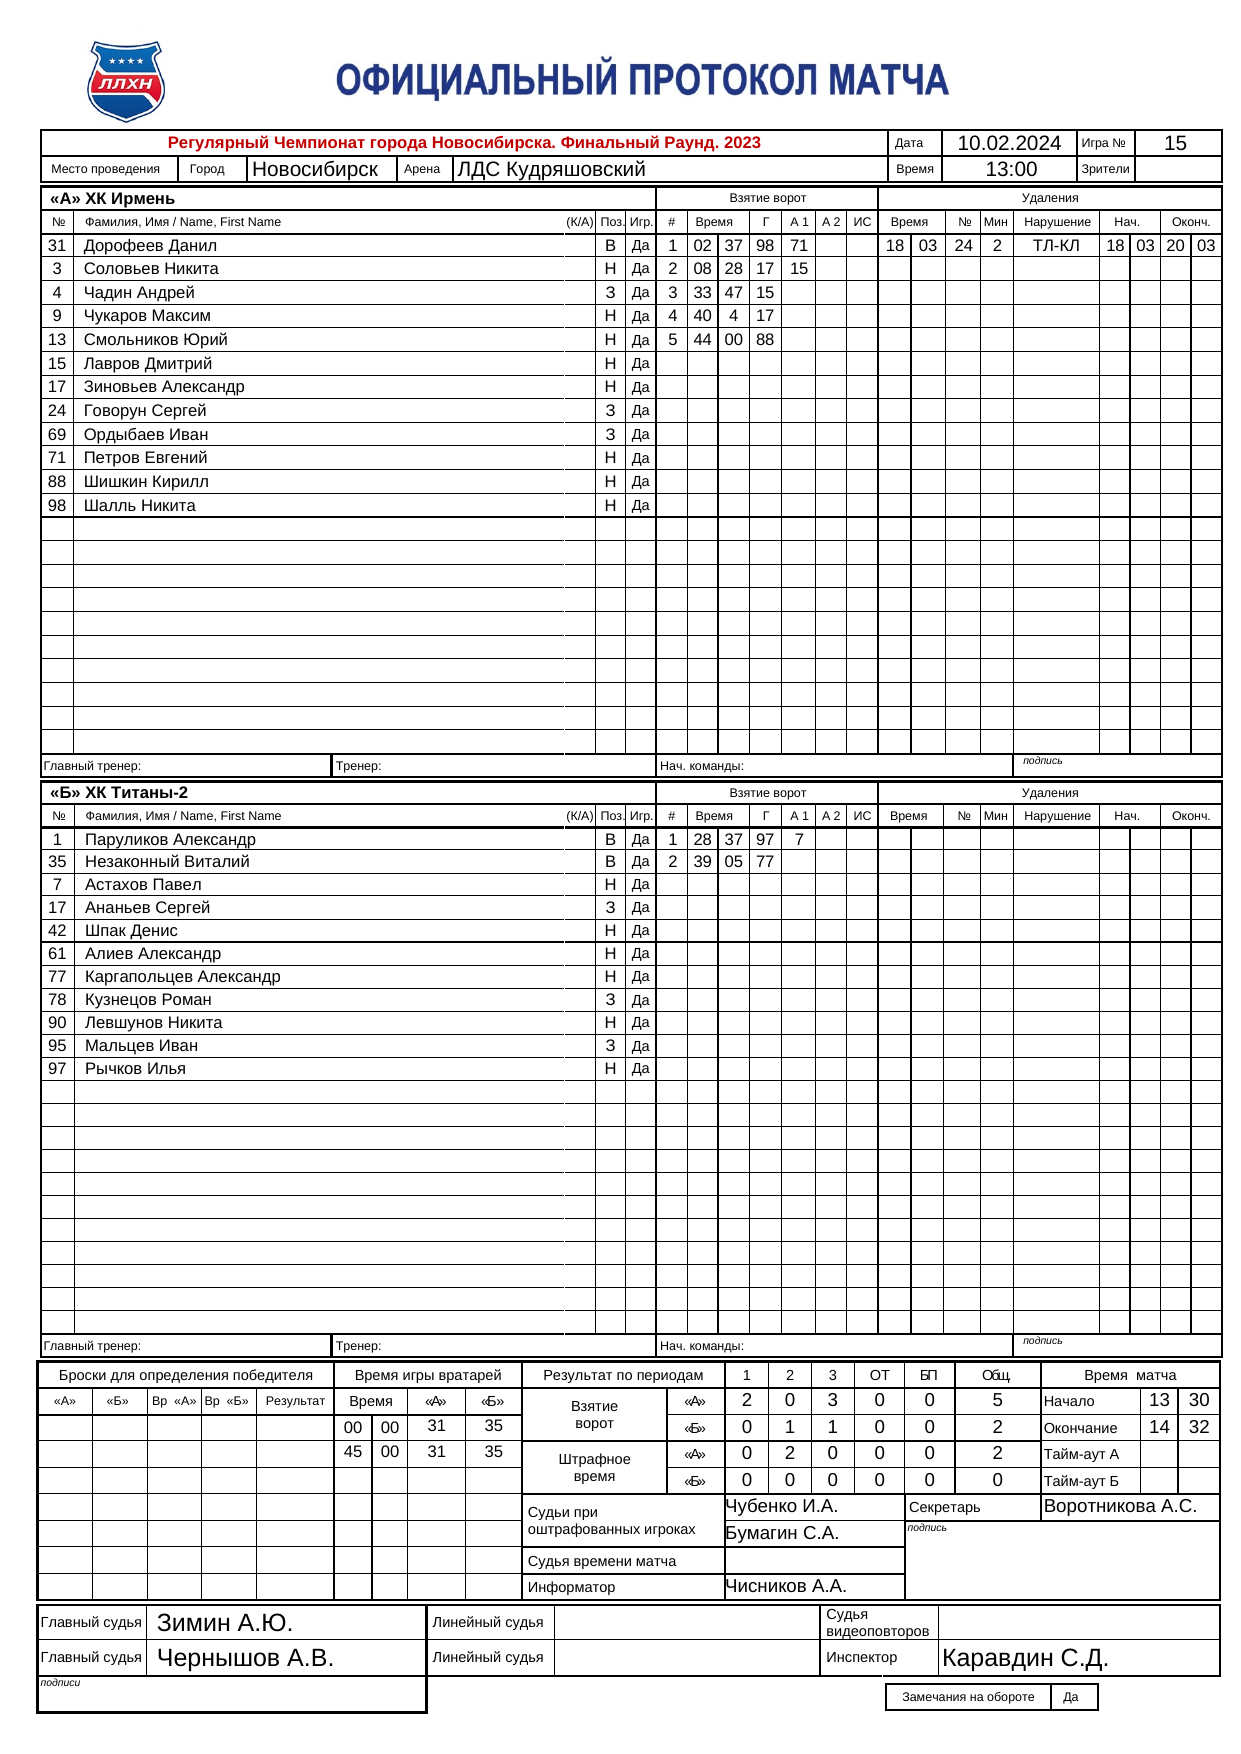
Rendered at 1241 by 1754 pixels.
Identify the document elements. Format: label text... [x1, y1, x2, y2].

table_cell [879, 281, 910, 303]
table_cell [1161, 683, 1190, 706]
table_cell [373, 1521, 407, 1546]
table_cell [688, 966, 717, 987]
table_cell [879, 829, 910, 849]
table_cell [816, 541, 846, 564]
table_cell ТЛ-КЛ [1014, 235, 1099, 256]
table_cell [373, 1494, 407, 1520]
table_cell [74, 588, 564, 611]
table_cell [1100, 943, 1129, 964]
table_cell [657, 730, 687, 753]
table_cell 39 [688, 850, 717, 872]
table_cell [202, 1416, 256, 1440]
table_cell [981, 1311, 1013, 1333]
table_cell [1099, 1682, 1220, 1711]
table_cell [879, 612, 910, 634]
table_cell Шишкин Кирилл [74, 470, 564, 493]
table_cell [42, 541, 73, 564]
table_cell # [657, 211, 687, 233]
table_cell [719, 612, 749, 634]
table_cell [847, 659, 877, 682]
table_cell [944, 896, 980, 918]
table_cell [565, 1173, 595, 1195]
table_cell [750, 1265, 781, 1287]
table_cell [944, 943, 980, 964]
table_cell [657, 541, 687, 564]
table_cell [816, 730, 846, 753]
table_cell [981, 352, 1013, 374]
table_cell [657, 1127, 687, 1149]
table_cell 71 [42, 446, 73, 469]
table_cell 18 [879, 235, 910, 256]
table_cell [1131, 565, 1160, 587]
table_cell 13:00 [943, 157, 1076, 181]
table_cell [816, 612, 846, 634]
table_cell [1100, 636, 1129, 658]
table_cell [719, 376, 749, 398]
table_cell [202, 1547, 256, 1573]
table_cell [816, 636, 846, 658]
table_cell [944, 1265, 980, 1287]
table_cell [782, 281, 815, 303]
table_cell [657, 1081, 687, 1103]
table_cell [565, 829, 595, 849]
table_cell [981, 565, 1013, 587]
table_cell [74, 707, 564, 729]
table_cell 00 [373, 1441, 407, 1467]
table_cell [657, 874, 687, 895]
table_cell [879, 1219, 910, 1241]
table_cell [719, 1265, 749, 1287]
table_cell [42, 707, 73, 729]
table_cell [202, 1468, 256, 1493]
table_cell [847, 989, 877, 1011]
table_cell [1014, 612, 1099, 634]
table_header Броски для определения победителя [39, 1363, 333, 1387]
table_cell [879, 446, 910, 469]
table_cell [565, 565, 595, 587]
table_cell [565, 707, 595, 729]
table_cell [565, 1058, 595, 1079]
table_header Регулярный Чемпионат города Новосибирска. Финальный Раунд. 2023 [42, 131, 887, 155]
table_cell [657, 352, 687, 374]
table_cell [1014, 518, 1099, 540]
table_cell [912, 1058, 943, 1079]
table_cell [657, 896, 687, 918]
table_cell [688, 1196, 717, 1218]
table_cell [912, 1219, 943, 1241]
table_cell [596, 1196, 625, 1218]
table_cell Начало [1042, 1389, 1140, 1413]
table_cell [981, 1288, 1013, 1310]
table_cell [879, 1058, 910, 1079]
table_cell [626, 707, 655, 729]
table_cell Место проведения [42, 157, 177, 181]
table_cell [816, 305, 846, 327]
table_cell [946, 352, 980, 374]
table_cell [565, 399, 595, 422]
table_cell [782, 1035, 815, 1057]
table_cell Линейный судья [428, 1606, 554, 1639]
table_cell [1161, 730, 1190, 753]
table_cell [1161, 920, 1190, 941]
table_cell [257, 1521, 333, 1546]
table_cell [1014, 1311, 1099, 1333]
table_cell [1131, 1265, 1160, 1287]
table_cell [626, 1150, 655, 1172]
table_cell [688, 730, 717, 753]
table_cell ИС [847, 805, 877, 826]
table_cell Каргапольцев Александр [75, 966, 564, 987]
table_cell [981, 423, 1013, 445]
table_cell [657, 1150, 687, 1172]
table_cell А 1 [782, 805, 815, 826]
table_cell [93, 1441, 147, 1467]
table_cell [912, 305, 945, 327]
table_cell [944, 1035, 980, 1057]
table_cell [879, 874, 910, 895]
table_cell [626, 636, 655, 658]
table_cell [626, 565, 655, 587]
table_cell [565, 730, 595, 753]
table_cell [1131, 1104, 1160, 1126]
table_cell ЛДС Кудряшовский [454, 157, 887, 181]
table_cell [1192, 1104, 1221, 1126]
table_cell [981, 470, 1013, 493]
table_cell 0 [905, 1442, 954, 1467]
table_cell [1100, 376, 1129, 398]
table_cell [1100, 1012, 1129, 1033]
table_cell [847, 920, 877, 941]
table_cell [657, 1035, 687, 1057]
table_cell [1192, 565, 1221, 587]
table_cell [596, 636, 625, 658]
table_cell [981, 989, 1013, 1011]
table_cell [944, 920, 980, 941]
table_cell [1014, 1288, 1099, 1310]
table_cell [944, 1150, 980, 1172]
table_cell [1161, 281, 1190, 303]
table_cell [1192, 470, 1221, 493]
table_cell [946, 305, 980, 327]
table_cell [750, 446, 781, 469]
table_cell [879, 470, 910, 493]
table_cell [1100, 1219, 1129, 1241]
table_cell [847, 829, 877, 849]
table_cell Новосибирск [248, 157, 396, 181]
table_cell 77 [750, 850, 781, 872]
table_cell 0 [905, 1415, 954, 1440]
table_cell [42, 1173, 74, 1195]
table_cell [912, 565, 945, 587]
table_cell [565, 683, 595, 706]
table_cell [1192, 943, 1221, 964]
table_cell [946, 518, 980, 540]
table_cell [466, 1468, 521, 1493]
table_cell [39, 1468, 92, 1493]
table_cell [944, 1012, 980, 1033]
table_cell [596, 1311, 625, 1333]
table_cell [981, 446, 1013, 469]
table_cell [39, 1441, 92, 1467]
table_cell [816, 1219, 846, 1241]
table_cell [750, 565, 781, 587]
table_cell Н [596, 494, 625, 516]
table_cell [1014, 730, 1099, 753]
table_cell [657, 683, 687, 706]
table_cell [373, 1574, 407, 1599]
table_cell [912, 470, 945, 493]
table_cell [750, 989, 781, 1011]
table_cell Нарушение [1014, 805, 1099, 826]
table_cell [42, 1219, 74, 1241]
table_cell «А» [668, 1442, 724, 1467]
table_cell [912, 683, 945, 706]
table_cell [912, 1173, 943, 1195]
table_cell [1161, 612, 1190, 634]
table_cell № [42, 211, 73, 233]
table_cell [879, 494, 910, 516]
table_cell [657, 588, 687, 611]
table_cell Дорофеев Данил [74, 235, 564, 256]
table_cell [816, 588, 846, 611]
table_cell [1014, 1127, 1099, 1149]
table_cell [719, 707, 749, 729]
table_cell [74, 730, 564, 753]
table_cell [1131, 920, 1160, 941]
table_cell [816, 352, 846, 374]
table_header БП [905, 1363, 954, 1387]
table_cell [879, 328, 910, 351]
table_cell [782, 1242, 815, 1264]
table_cell [1131, 989, 1160, 1011]
table_cell [879, 1012, 910, 1033]
table_cell 30 [1179, 1389, 1219, 1413]
table_cell [1131, 612, 1160, 634]
table_cell [847, 1035, 877, 1057]
table_cell [42, 636, 73, 658]
table_cell [912, 1242, 943, 1264]
table_cell 31 [408, 1416, 465, 1440]
table_cell [93, 1494, 147, 1520]
table_cell 0 [769, 1468, 811, 1493]
table_cell [719, 423, 749, 445]
table_cell [782, 1081, 815, 1103]
table_cell [1161, 874, 1190, 895]
table_cell 1 [812, 1415, 854, 1440]
table_cell Говорун Сергей [74, 399, 564, 422]
table_cell 28 [688, 829, 717, 849]
table_cell Н [596, 328, 625, 351]
table_cell [946, 399, 980, 422]
table_cell [782, 920, 815, 941]
table_cell [750, 399, 781, 422]
table_cell [816, 1173, 846, 1195]
table_cell [782, 588, 815, 611]
table_cell [93, 1521, 147, 1546]
table_cell [1131, 1219, 1160, 1241]
table_cell [596, 1104, 625, 1126]
table_cell [657, 636, 687, 658]
table_cell 17 [750, 305, 781, 327]
table_cell [39, 1547, 92, 1573]
table_cell [1192, 1127, 1221, 1149]
table_cell Г [750, 805, 781, 826]
table_cell [565, 989, 595, 1011]
table_cell [816, 470, 846, 493]
table_cell [1141, 1441, 1177, 1467]
table_cell [148, 1521, 201, 1546]
table_cell [981, 257, 1013, 280]
table_cell [565, 470, 595, 493]
table_cell 35 [42, 850, 74, 872]
table_cell [1100, 257, 1129, 280]
table_cell [688, 1219, 717, 1241]
table_cell 18 [1100, 235, 1129, 256]
table_cell [1131, 1058, 1160, 1079]
table_cell [565, 257, 595, 280]
table_cell Алиев Александр [75, 943, 564, 964]
table_cell [75, 1196, 564, 1218]
table_cell 0 [726, 1415, 768, 1440]
table_cell [657, 423, 687, 445]
table_cell [750, 966, 781, 987]
table_header Удаления [879, 783, 1221, 803]
table_cell [816, 1035, 846, 1057]
table_cell [1192, 896, 1221, 918]
table_cell [726, 1548, 904, 1573]
table_cell [750, 636, 781, 658]
table_header 2 [769, 1363, 811, 1387]
table_cell [1131, 1081, 1160, 1103]
table_cell [912, 1150, 943, 1172]
table_cell [257, 1416, 333, 1440]
table_cell [782, 1012, 815, 1033]
table_cell [148, 1416, 201, 1440]
table_cell [1100, 565, 1129, 587]
table_cell [257, 1441, 333, 1467]
table_cell Н [596, 446, 625, 469]
table_cell [1014, 920, 1099, 941]
table_cell [879, 707, 910, 729]
table_cell [148, 1441, 201, 1467]
table_cell [847, 235, 877, 256]
table_cell [1100, 612, 1129, 634]
table_cell [719, 659, 749, 682]
table_cell [782, 305, 815, 327]
table_cell [782, 1265, 815, 1287]
table_cell [847, 1219, 877, 1241]
table_cell [879, 565, 910, 587]
table_cell [1014, 896, 1099, 918]
table_cell [688, 1242, 717, 1264]
table_cell Мальцев Иван [75, 1035, 564, 1057]
table_cell [42, 730, 73, 753]
table_cell [42, 659, 73, 682]
table_cell Г [750, 211, 781, 233]
table_cell [1161, 305, 1190, 327]
table_cell 35 [466, 1416, 521, 1440]
table_cell [75, 1311, 564, 1333]
table_cell [39, 1574, 92, 1599]
table_cell [981, 376, 1013, 398]
table_cell [981, 1104, 1013, 1126]
table_cell [981, 1012, 1013, 1033]
table_cell Тайм-аут А [1042, 1441, 1140, 1467]
table_cell [1131, 943, 1160, 964]
table_cell [148, 1494, 201, 1520]
table_cell [816, 896, 846, 918]
table_cell [1100, 920, 1129, 941]
table_cell [565, 636, 595, 658]
table_cell [750, 423, 781, 445]
table_cell [1014, 966, 1099, 987]
table_cell «А» [408, 1389, 465, 1413]
table_cell [1192, 494, 1221, 516]
table_cell [879, 1035, 910, 1057]
table_cell [750, 920, 781, 941]
table_cell [981, 399, 1013, 422]
table_cell [750, 683, 781, 706]
table_header Дата [889, 131, 941, 155]
table_cell [75, 1081, 564, 1103]
table_cell [688, 1127, 717, 1149]
table_cell [816, 399, 846, 422]
table_cell [657, 1104, 687, 1126]
table_cell [1100, 1288, 1129, 1310]
table_cell [1131, 874, 1160, 895]
table_cell Зрители [1078, 157, 1134, 181]
table_cell [1161, 1288, 1190, 1310]
table_cell [657, 565, 687, 587]
table_cell 31 [42, 235, 73, 256]
table_cell [816, 235, 846, 256]
table_cell [688, 1058, 717, 1079]
table_cell [879, 920, 910, 941]
table_cell [565, 1265, 595, 1287]
table_cell [847, 257, 877, 280]
table_cell [93, 1468, 147, 1493]
table_cell [1100, 281, 1129, 303]
table_cell [1161, 328, 1190, 351]
table_cell [657, 966, 687, 987]
table_cell Да [626, 352, 655, 374]
table_cell [750, 1288, 781, 1310]
table_cell [912, 943, 943, 964]
table_cell 0 [855, 1389, 904, 1413]
table_cell [946, 257, 980, 280]
table_cell [981, 1081, 1013, 1103]
table_cell [688, 1265, 717, 1287]
table_cell [750, 352, 781, 374]
table_cell [912, 352, 945, 374]
table_header 3 [812, 1363, 854, 1387]
table_cell [596, 707, 625, 729]
table_cell [719, 636, 749, 658]
table_cell [626, 541, 655, 564]
table_cell [596, 1242, 625, 1264]
table_cell [1100, 874, 1129, 895]
table_cell [1161, 1196, 1190, 1218]
table_cell [1131, 966, 1160, 987]
table_cell [688, 494, 717, 516]
table_cell [1014, 659, 1099, 682]
table_cell [1161, 1150, 1190, 1172]
table_cell [1161, 989, 1190, 1011]
table_cell Да [626, 235, 655, 256]
table_cell [946, 423, 980, 445]
table_cell [42, 565, 73, 587]
table_cell 1 [769, 1415, 811, 1440]
table_cell Судья времени матча [523, 1548, 724, 1573]
table_cell Оконч. [1161, 805, 1221, 826]
table_header Взятие ворот [657, 783, 877, 803]
table_cell 00 [719, 328, 749, 351]
table_cell 1 [42, 829, 74, 849]
table_cell [1131, 730, 1160, 753]
table_cell [39, 1416, 92, 1440]
table_cell [847, 352, 877, 374]
table_cell [719, 1058, 749, 1079]
table_cell [657, 1012, 687, 1033]
table_cell [879, 376, 910, 398]
table_cell 78 [42, 989, 74, 1011]
table_cell [946, 659, 980, 682]
table_cell [1131, 446, 1160, 469]
table_cell [555, 1606, 819, 1639]
table_cell [1014, 494, 1099, 516]
table_cell 03 [912, 235, 945, 256]
table_cell Н [596, 376, 625, 398]
table_cell [782, 1219, 815, 1241]
table_cell [596, 518, 625, 540]
table_cell [75, 1150, 564, 1172]
table_cell Арена [398, 157, 452, 181]
table_cell Н [596, 943, 625, 964]
table_cell [912, 518, 945, 540]
table_cell [944, 1081, 980, 1103]
table_cell Главный судья [39, 1606, 146, 1639]
table_cell [816, 1196, 846, 1218]
table_cell [847, 1150, 877, 1172]
table_cell Мин [981, 805, 1013, 826]
table_cell [1100, 1058, 1129, 1079]
table_cell [816, 565, 846, 587]
table_cell 17 [750, 257, 781, 280]
table_cell [750, 1173, 781, 1195]
table_cell 2 [726, 1389, 768, 1413]
table_cell [1161, 1311, 1190, 1333]
table_cell [912, 850, 943, 872]
table_cell [981, 1058, 1013, 1079]
table_cell [408, 1468, 465, 1493]
table_cell Зимин А.Ю. [147, 1606, 425, 1639]
table_cell [816, 659, 846, 682]
table_cell Инспектор [821, 1640, 938, 1675]
table_cell Паруликов Александр [75, 829, 564, 849]
table_cell Да [626, 966, 655, 987]
table_cell [719, 966, 749, 987]
table_cell 0 [905, 1468, 954, 1493]
table_cell А 2 [816, 805, 846, 826]
table_cell [688, 707, 717, 729]
table_cell [42, 1196, 74, 1218]
table_cell Да [626, 446, 655, 469]
table_cell [847, 588, 877, 611]
table_cell Главный тренер: [42, 1335, 330, 1356]
table_cell [1161, 494, 1190, 516]
table_cell [847, 470, 877, 493]
table_cell [466, 1494, 521, 1520]
table_cell [1192, 1012, 1221, 1033]
table_cell [1161, 1012, 1190, 1033]
table_cell [1192, 683, 1221, 706]
table_cell [74, 636, 564, 658]
table_cell [981, 1127, 1013, 1149]
table_cell [1100, 328, 1129, 351]
table_cell [1161, 1058, 1190, 1079]
table_cell [626, 1173, 655, 1195]
table_cell 15 [42, 352, 73, 374]
table_cell [75, 1127, 564, 1149]
table_cell [946, 376, 980, 398]
table_cell [816, 850, 846, 872]
table_cell [1161, 518, 1190, 540]
table_cell [565, 305, 595, 327]
table_cell З [596, 896, 625, 918]
table_header Игра № [1078, 131, 1134, 155]
table_cell [1161, 966, 1190, 987]
table_cell [1161, 257, 1190, 280]
table_cell [565, 423, 595, 445]
table_cell [657, 1311, 687, 1333]
table_cell [816, 989, 846, 1011]
table_header Общ. [956, 1363, 1040, 1387]
table_cell [596, 1173, 625, 1195]
table_cell [1192, 281, 1221, 303]
table_cell [1131, 281, 1160, 303]
table_cell [596, 1081, 625, 1103]
table_cell «Б » [466, 1389, 521, 1413]
table_cell Соловьев Никита [74, 257, 564, 280]
table_cell Нач. команды: [657, 755, 1012, 776]
table_cell [946, 470, 980, 493]
table_cell [1161, 1081, 1190, 1103]
table_cell [74, 565, 564, 587]
table_cell [719, 470, 749, 493]
table_cell [1131, 399, 1160, 422]
table_cell [946, 446, 980, 469]
table_cell [1192, 1081, 1221, 1103]
table_cell [1131, 305, 1160, 327]
table_cell Рычков Илья [75, 1058, 564, 1079]
table_cell [1192, 1311, 1221, 1333]
table_cell [981, 1219, 1013, 1241]
table_cell [782, 352, 815, 374]
table_cell [847, 1265, 877, 1287]
table_cell Информатор [523, 1575, 724, 1599]
table_cell [1131, 257, 1160, 280]
table_cell [719, 1150, 749, 1172]
table_header 15 [1136, 131, 1221, 155]
table_cell Да [626, 470, 655, 493]
table_cell [657, 659, 687, 682]
table_cell 28 [719, 257, 749, 280]
table_cell [1100, 352, 1129, 374]
table_cell [782, 966, 815, 987]
table_cell [1131, 423, 1160, 445]
table_cell Каравдин С.Д. [939, 1640, 1219, 1675]
table_cell [1131, 470, 1160, 493]
table_cell [946, 730, 980, 753]
table_cell [944, 1058, 980, 1079]
table_cell [565, 612, 595, 634]
table_cell [657, 518, 687, 540]
table_cell Да [626, 1058, 655, 1079]
table_cell [847, 1127, 877, 1149]
table_cell [565, 874, 595, 895]
table_cell [782, 518, 815, 540]
table_cell [1161, 659, 1190, 682]
table_cell [1014, 446, 1099, 469]
table_cell [688, 1035, 717, 1057]
table_cell [1161, 1127, 1190, 1149]
table_cell [816, 1012, 846, 1033]
table_cell 2 [981, 235, 1013, 256]
table_cell А 1 [782, 211, 815, 233]
table_cell Да [626, 305, 655, 327]
table_cell [688, 565, 717, 587]
table_cell Вр «Б» [202, 1389, 256, 1413]
table_cell 31 [408, 1441, 465, 1467]
table_cell Окончание [1042, 1415, 1140, 1440]
table_cell [75, 1173, 564, 1195]
table_cell [688, 943, 717, 964]
table_cell [719, 1196, 749, 1218]
table_cell [565, 943, 595, 964]
table_cell [75, 1265, 564, 1287]
table_header 1 [726, 1363, 768, 1387]
table_cell Нарушение [1014, 211, 1099, 233]
table_cell [912, 1288, 943, 1310]
table_cell Город [179, 157, 246, 181]
table_cell [1100, 683, 1129, 706]
table_cell [879, 683, 910, 706]
table_cell [719, 1288, 749, 1310]
table_cell [750, 1012, 781, 1033]
table_cell [719, 494, 749, 516]
table_cell [782, 1196, 815, 1218]
table_cell [565, 850, 595, 872]
table_cell [879, 1173, 910, 1195]
table_cell Фамилия, Имя / Name, First Name [75, 805, 565, 826]
table_cell [688, 636, 717, 658]
table_cell [816, 1288, 846, 1310]
table_cell [1014, 423, 1099, 445]
table_header Время игры вратарей [335, 1363, 521, 1387]
table_cell [847, 305, 877, 327]
table_cell [688, 989, 717, 1011]
table_cell 24 [42, 399, 73, 422]
table_cell [782, 1058, 815, 1079]
table_cell [408, 1574, 465, 1599]
table_cell Тайм-аут Б [1042, 1468, 1140, 1493]
table_cell [42, 588, 73, 611]
table_cell Н [596, 874, 625, 895]
table_cell [1161, 1242, 1190, 1264]
table_cell [912, 612, 945, 634]
table_cell [879, 659, 910, 682]
table_cell [879, 943, 910, 964]
table_cell [1100, 896, 1129, 918]
table_cell [1014, 1219, 1099, 1241]
table_cell [626, 1265, 655, 1287]
table_cell Да [626, 376, 655, 398]
table_cell [782, 423, 815, 445]
table_cell Нач. команды: [657, 1335, 1012, 1356]
table_cell [688, 1173, 717, 1195]
table_cell [1161, 707, 1190, 729]
table_cell [626, 1242, 655, 1264]
table_cell 02 [688, 235, 717, 256]
table_cell [1192, 1035, 1221, 1057]
table_cell 00 [373, 1416, 407, 1440]
table_cell [816, 518, 846, 540]
table_cell 1 [657, 829, 687, 849]
picture [5, 28, 1179, 129]
table_cell [782, 1150, 815, 1172]
table_cell [335, 1521, 371, 1546]
table_cell [816, 683, 846, 706]
table_cell [1100, 541, 1129, 564]
table_cell [335, 1574, 371, 1599]
table_cell [596, 659, 625, 682]
table_cell [782, 470, 815, 493]
table_cell [981, 829, 1013, 849]
table_cell [912, 541, 945, 564]
table_cell [1100, 1196, 1129, 1218]
table_cell [719, 1104, 749, 1126]
table_cell Бумагин С.А. [726, 1521, 904, 1546]
table_cell [408, 1547, 465, 1573]
table_cell 03 [1192, 235, 1221, 256]
table_cell [565, 966, 595, 987]
table_cell Тренер: [333, 755, 655, 776]
table_cell [75, 1219, 564, 1241]
table_cell [719, 1219, 749, 1241]
table_cell Поз. [596, 211, 625, 233]
table_cell Поз. [596, 805, 625, 826]
table_header Время матча [1042, 1363, 1219, 1387]
table_cell Да [626, 896, 655, 918]
table_cell [1100, 399, 1129, 422]
table_cell 20 [1161, 235, 1190, 256]
table_cell [1100, 518, 1129, 540]
table_cell [782, 874, 815, 895]
table_cell [719, 1311, 749, 1333]
table_cell [782, 1127, 815, 1149]
table_cell [626, 1219, 655, 1241]
table_cell [816, 1127, 846, 1149]
table_cell [981, 1150, 1013, 1172]
table_header Результат по периодам [523, 1363, 724, 1387]
table_cell [912, 399, 945, 422]
table_cell 4 [42, 281, 73, 303]
table_cell [944, 1196, 980, 1218]
table_header Замечания на обороте [887, 1685, 1050, 1709]
table_cell [657, 1219, 687, 1241]
table_cell 44 [688, 328, 717, 351]
table_cell [1131, 376, 1160, 398]
table_cell [1161, 896, 1190, 918]
table_cell [782, 683, 815, 706]
table_cell [688, 683, 717, 706]
table_cell 97 [42, 1058, 74, 1079]
table_cell [1014, 281, 1099, 303]
table_cell [596, 730, 625, 753]
table_cell [944, 1173, 980, 1195]
table_cell Секретарь [906, 1495, 1040, 1520]
table_cell [782, 943, 815, 964]
table_cell [719, 1173, 749, 1195]
table_cell З [596, 1035, 625, 1057]
table_cell Н [596, 470, 625, 493]
table_cell [719, 730, 749, 753]
table_cell № [42, 805, 74, 826]
table_cell [981, 541, 1013, 564]
table_cell [750, 1058, 781, 1079]
table_cell З [596, 399, 625, 422]
table_cell [1192, 352, 1221, 374]
table_cell [944, 829, 980, 849]
table_cell 3 [657, 281, 687, 303]
table_cell [565, 1242, 595, 1264]
table_cell [912, 989, 943, 1011]
table_cell [1014, 850, 1099, 872]
table_cell [565, 541, 595, 564]
table_cell 98 [42, 494, 73, 516]
table_cell [912, 1196, 943, 1218]
table_cell Да [626, 257, 655, 280]
table_cell [944, 1288, 980, 1310]
table_cell [1192, 1058, 1221, 1079]
table_cell [1161, 565, 1190, 587]
table_cell [782, 1311, 815, 1333]
table_cell Да [626, 829, 655, 849]
table_cell подписи [39, 1677, 425, 1711]
table_cell [879, 850, 910, 872]
table_cell [565, 235, 595, 256]
table_cell [750, 541, 781, 564]
table_cell [847, 376, 877, 398]
table_cell [847, 328, 877, 351]
table_cell Да [626, 920, 655, 941]
table_cell Вр «А» [148, 1389, 201, 1413]
table_cell [257, 1574, 333, 1599]
table_cell [1100, 470, 1129, 493]
table_cell [847, 943, 877, 964]
table_cell [688, 518, 717, 540]
table_cell [981, 305, 1013, 327]
table_cell [1014, 352, 1099, 374]
table_cell [1131, 1173, 1160, 1195]
table_cell [1192, 1196, 1221, 1218]
table_cell [565, 1035, 595, 1057]
table_cell 97 [750, 829, 781, 849]
table_cell [912, 920, 943, 941]
table_cell Тренер: [333, 1335, 655, 1356]
table_cell [1192, 399, 1221, 422]
table_cell [565, 446, 595, 469]
table_cell Да [626, 281, 655, 303]
table_cell [816, 376, 846, 398]
table_cell [1014, 376, 1099, 398]
table_cell [688, 1311, 717, 1333]
table_cell [626, 1196, 655, 1218]
table_cell 15 [782, 257, 815, 280]
table_cell [565, 920, 595, 941]
table_cell [1100, 1081, 1129, 1103]
table_cell [981, 943, 1013, 964]
table_cell [750, 518, 781, 540]
table_cell Да [626, 874, 655, 895]
table_cell [750, 470, 781, 493]
table_cell [1100, 989, 1129, 1011]
table_cell [1014, 1150, 1099, 1172]
table_cell Мин [981, 211, 1013, 233]
table_cell [74, 659, 564, 682]
table_cell [750, 1104, 781, 1126]
table_cell [657, 1173, 687, 1195]
table_cell [847, 1311, 877, 1333]
table_cell [1014, 1265, 1099, 1287]
table_cell [42, 1242, 74, 1264]
table_cell [1161, 399, 1190, 422]
table_cell 24 [946, 235, 980, 256]
table_cell [912, 328, 945, 351]
table_cell [657, 989, 687, 1011]
table_cell [565, 518, 595, 540]
table_cell Главный судья [39, 1640, 146, 1675]
table_cell [688, 659, 717, 682]
table_cell Время [879, 805, 943, 826]
table_cell [912, 446, 945, 469]
table_cell Чисников А.А. [726, 1575, 904, 1599]
table_cell [816, 257, 846, 280]
table_cell Шалль Никита [74, 494, 564, 516]
table_cell [1192, 518, 1221, 540]
table_cell [981, 707, 1013, 729]
table_cell [42, 518, 73, 540]
table_header Да [1052, 1685, 1097, 1709]
table_cell [1131, 1288, 1160, 1310]
table_cell [750, 1242, 781, 1264]
table_cell [816, 874, 846, 895]
table_cell Н [596, 305, 625, 327]
table_cell [912, 874, 943, 895]
table_cell [912, 1012, 943, 1033]
table_cell [202, 1494, 256, 1520]
table_cell 71 [782, 235, 815, 256]
table_cell [1131, 683, 1160, 706]
table_cell Игр. [626, 805, 655, 826]
table_cell [847, 1012, 877, 1033]
table_cell [42, 612, 73, 634]
table_cell [816, 707, 846, 729]
table_cell Воротникова А.С. [1042, 1495, 1219, 1520]
table_cell [1014, 328, 1099, 351]
table_cell 61 [42, 943, 74, 964]
table_cell [657, 446, 687, 469]
table_cell 37 [719, 235, 749, 256]
table_cell # [657, 805, 687, 826]
table_cell [1131, 829, 1160, 849]
table_cell [946, 683, 980, 706]
table_cell [1192, 588, 1221, 611]
table_cell [1014, 1196, 1099, 1218]
table_cell [596, 588, 625, 611]
table_cell [1192, 1265, 1221, 1287]
table_cell [42, 1104, 74, 1126]
table_cell [75, 1242, 564, 1264]
table_cell [1100, 730, 1129, 753]
table_cell [596, 1150, 625, 1172]
table_cell [816, 494, 846, 516]
table_cell [1014, 1012, 1099, 1033]
table_cell [912, 896, 943, 918]
table_cell [1161, 423, 1190, 445]
table_cell [74, 683, 564, 706]
table_cell [1192, 257, 1221, 280]
table_cell [565, 659, 595, 682]
table_cell [847, 518, 877, 540]
table_cell [719, 989, 749, 1011]
table_cell [981, 612, 1013, 634]
table_cell Судьи при оштрафованных игроках [523, 1495, 724, 1546]
table_cell [626, 518, 655, 540]
table_cell Да [626, 989, 655, 1011]
table_cell Да [626, 494, 655, 516]
table_cell [879, 518, 910, 540]
table_cell (К/А) [565, 805, 595, 826]
table_cell [75, 1104, 564, 1126]
table_cell [981, 896, 1013, 918]
table_cell [1179, 1441, 1219, 1467]
table_cell [981, 636, 1013, 658]
table_cell [912, 966, 943, 987]
table_cell [1100, 1127, 1129, 1149]
table_cell [879, 1265, 910, 1287]
table_cell [466, 1574, 521, 1599]
table_cell [816, 281, 846, 303]
table_cell 05 [719, 850, 749, 872]
table_cell [782, 399, 815, 422]
table_cell [1192, 659, 1221, 682]
table_cell З [596, 989, 625, 1011]
table_cell [1131, 1311, 1160, 1333]
table_cell 47 [719, 281, 749, 303]
table_cell [466, 1521, 521, 1546]
table_cell [148, 1468, 201, 1493]
table_cell Чубенко И.А. [726, 1495, 904, 1520]
table_cell [750, 1311, 781, 1333]
table_cell [944, 874, 980, 895]
table_cell [719, 896, 749, 918]
table_cell [879, 1242, 910, 1264]
table_cell [879, 257, 910, 280]
table_cell [719, 399, 749, 422]
table_cell [719, 1242, 749, 1264]
table_cell [912, 730, 945, 753]
table_cell 0 [855, 1415, 904, 1440]
table_cell [1014, 1173, 1099, 1195]
table_cell [816, 1150, 846, 1172]
table_cell 45 [335, 1441, 371, 1467]
table_cell [565, 1127, 595, 1149]
table_cell 2 [657, 257, 687, 280]
table_cell [1014, 989, 1099, 1011]
table_cell [42, 1288, 74, 1310]
table_cell [750, 376, 781, 398]
table_cell [1131, 541, 1160, 564]
table_cell [912, 1104, 943, 1126]
table_cell Да [626, 399, 655, 422]
table_cell [626, 1288, 655, 1310]
table_cell [1100, 659, 1129, 682]
table_cell 98 [750, 235, 781, 256]
table_cell [847, 707, 877, 729]
table_cell Ордыбаев Иван [74, 423, 564, 445]
table_cell [335, 1494, 371, 1520]
table_cell [626, 1081, 655, 1103]
table_cell [565, 281, 595, 303]
table_cell [202, 1521, 256, 1546]
table_cell [1192, 305, 1221, 327]
table_cell Зиновьев Александр [74, 376, 564, 398]
table_cell [93, 1416, 147, 1440]
table_cell [1192, 1219, 1221, 1241]
table_cell [1161, 850, 1190, 872]
table_cell [816, 423, 846, 445]
table_cell [782, 850, 815, 872]
table_cell [719, 874, 749, 895]
table_cell [596, 1127, 625, 1149]
table_cell «Б» [668, 1415, 724, 1440]
table_cell [688, 1104, 717, 1126]
table_cell [1192, 328, 1221, 351]
table_cell [782, 328, 815, 351]
table_cell [1161, 470, 1190, 493]
table_cell [688, 541, 717, 564]
table_cell [1014, 541, 1099, 564]
table_cell [782, 896, 815, 918]
table_cell [944, 850, 980, 872]
table_cell 0 [956, 1468, 1040, 1493]
table_cell 69 [42, 423, 73, 445]
table_cell [981, 1196, 1013, 1218]
table_cell Н [596, 352, 625, 374]
table_cell [657, 943, 687, 964]
table_cell [879, 1196, 910, 1218]
table_cell [565, 1219, 595, 1241]
table_cell Кузнецов Роман [75, 989, 564, 1011]
table_cell [688, 352, 717, 374]
table_cell 14 [1141, 1415, 1177, 1440]
table_cell (К/А) [565, 211, 595, 233]
table_cell [816, 920, 846, 941]
table_cell [657, 399, 687, 422]
table_cell [981, 920, 1013, 941]
table_cell [750, 1219, 781, 1241]
table_cell [74, 518, 564, 540]
table_cell [1131, 896, 1160, 918]
table_cell [816, 1058, 846, 1079]
table_cell [847, 1173, 877, 1195]
table_cell [688, 896, 717, 918]
table_cell [912, 707, 945, 729]
table_cell [1161, 376, 1190, 398]
table_cell [847, 1081, 877, 1103]
table_cell [626, 1311, 655, 1333]
table_cell [688, 399, 717, 422]
table_cell В [596, 829, 625, 849]
table_cell Астахов Павел [75, 874, 564, 895]
table_cell [1100, 1104, 1129, 1126]
table_cell [719, 1127, 749, 1149]
table_cell Нач. [1100, 805, 1160, 826]
table_cell [565, 896, 595, 918]
table_cell [1014, 305, 1099, 327]
table_cell [1014, 588, 1099, 611]
table_header «А» ХК Ирмень [42, 188, 655, 209]
table_cell [847, 1058, 877, 1079]
table_cell [74, 612, 564, 634]
table_cell [912, 423, 945, 445]
table_cell Штрафное время [523, 1442, 666, 1493]
table_cell 37 [719, 829, 749, 849]
table_cell [596, 1288, 625, 1310]
table_cell [1161, 943, 1190, 964]
table_cell [847, 541, 877, 564]
table_cell [657, 1196, 687, 1218]
table_cell [816, 966, 846, 987]
table_cell [1161, 1265, 1190, 1287]
table_cell [1192, 850, 1221, 872]
table_cell Чадин Андрей [74, 281, 564, 303]
table_cell Лавров Дмитрий [74, 352, 564, 374]
table_cell [596, 1219, 625, 1241]
table_cell «Б» [93, 1389, 147, 1413]
table_cell [565, 1288, 595, 1310]
table_cell [946, 541, 980, 564]
table_cell [39, 1521, 92, 1546]
table_cell [688, 1288, 717, 1310]
table_cell [816, 1311, 846, 1333]
table_cell Н [596, 920, 625, 941]
table_cell Н [596, 966, 625, 987]
table_cell 4 [719, 305, 749, 327]
table_cell [1131, 1012, 1160, 1033]
table_cell [847, 1288, 877, 1310]
table_cell [879, 1150, 910, 1172]
table_cell [1014, 1058, 1099, 1079]
table_cell Незаконный Виталий [75, 850, 564, 872]
table_cell [688, 376, 717, 398]
table_cell [944, 1311, 980, 1333]
table_cell [879, 399, 910, 422]
table_cell [946, 636, 980, 658]
table_cell [1131, 328, 1160, 351]
table_cell 9 [42, 305, 73, 327]
table_cell [981, 659, 1013, 682]
table_cell [1192, 730, 1221, 753]
table_cell [1192, 829, 1221, 849]
table_cell [816, 943, 846, 964]
table_cell [626, 1104, 655, 1126]
table_cell [750, 1035, 781, 1057]
table_cell [1179, 1468, 1219, 1493]
table_cell [847, 446, 877, 469]
table_cell [750, 896, 781, 918]
table_cell [782, 1288, 815, 1310]
table_cell [1014, 1242, 1099, 1264]
table_cell [75, 1288, 564, 1310]
table_cell [847, 850, 877, 872]
table_cell [879, 1311, 910, 1333]
table_cell [750, 1127, 781, 1149]
table_cell Нач. [1100, 211, 1160, 233]
table_cell [626, 1127, 655, 1149]
table_cell 5 [956, 1389, 1040, 1413]
table_cell [944, 966, 980, 987]
table_cell Да [626, 850, 655, 872]
table_cell [42, 1265, 74, 1287]
table_cell [879, 989, 910, 1011]
table_cell [408, 1494, 465, 1520]
table_cell Время [889, 157, 941, 181]
table_cell 42 [42, 920, 74, 941]
table_cell [816, 1081, 846, 1103]
table_cell [981, 1265, 1013, 1287]
table_cell Линейный судья [428, 1640, 554, 1675]
table_cell Н [596, 257, 625, 280]
table_cell [565, 376, 595, 398]
table_cell [981, 1035, 1013, 1057]
table_header ОТ [855, 1363, 904, 1387]
table_header Взятие ворот [657, 188, 877, 209]
table_header «Б» ХК Титаны-2 [42, 783, 655, 803]
table_cell [847, 1242, 877, 1264]
table_cell [1014, 470, 1099, 493]
table_cell [1131, 1242, 1160, 1264]
table_cell [879, 636, 910, 658]
table_cell [883, 1677, 1220, 1681]
table_cell [782, 659, 815, 682]
table_cell Время [688, 805, 749, 826]
table_cell [879, 730, 910, 753]
table_cell [750, 1196, 781, 1218]
table_cell [1131, 1150, 1160, 1172]
table_cell [555, 1640, 819, 1675]
table_cell [257, 1547, 333, 1573]
table_cell [408, 1521, 465, 1546]
table_cell Да [626, 423, 655, 445]
table_cell [257, 1468, 333, 1493]
table_cell [816, 1265, 846, 1287]
table_cell [944, 989, 980, 1011]
table_cell [847, 494, 877, 516]
table_cell 7 [42, 874, 74, 895]
table_cell [847, 636, 877, 658]
table_cell [1192, 376, 1221, 398]
table_cell [879, 423, 910, 445]
table_cell [912, 1311, 943, 1333]
table_cell [847, 281, 877, 303]
table_cell [1192, 1242, 1221, 1264]
table_cell [1100, 829, 1129, 849]
table_cell [1192, 707, 1221, 729]
table_cell [42, 683, 73, 706]
table_cell [750, 943, 781, 964]
table_cell [626, 683, 655, 706]
table_cell 13 [1141, 1389, 1177, 1413]
table_cell [596, 683, 625, 706]
table_cell [335, 1468, 371, 1493]
table_cell [1161, 541, 1190, 564]
table_cell [335, 1547, 371, 1573]
table_cell 77 [42, 966, 74, 987]
table_cell [912, 829, 943, 849]
table_cell [1014, 683, 1099, 706]
table_cell Взятие ворот [523, 1389, 666, 1440]
table_cell [626, 730, 655, 753]
table_cell [565, 1196, 595, 1218]
table_cell В [596, 235, 625, 256]
table_cell 13 [42, 328, 73, 351]
table_cell [657, 376, 687, 398]
table_cell [782, 541, 815, 564]
table_cell [782, 1104, 815, 1126]
table_cell 90 [42, 1012, 74, 1033]
table_cell [782, 446, 815, 469]
table_cell [981, 850, 1013, 872]
table_cell [912, 376, 945, 398]
table_cell [657, 494, 687, 516]
table_cell [782, 1173, 815, 1195]
table_cell [1192, 989, 1221, 1011]
table_header 10.02.2024 [943, 131, 1076, 155]
table_cell [1161, 829, 1190, 849]
table_cell [750, 588, 781, 611]
table_cell [596, 541, 625, 564]
table_cell [657, 1242, 687, 1264]
table_cell № [946, 211, 980, 233]
table_cell [1192, 920, 1221, 941]
table_cell [1131, 850, 1160, 872]
table_cell 88 [42, 470, 73, 493]
table_cell [657, 920, 687, 941]
table_cell Судья видеоповторов [821, 1606, 938, 1639]
table_cell [1014, 707, 1099, 729]
table_cell [719, 588, 749, 611]
table_cell 32 [1179, 1415, 1219, 1440]
table_cell [847, 683, 877, 706]
table_cell 0 [855, 1468, 904, 1493]
table_cell 0 [769, 1389, 811, 1413]
table_cell [816, 1104, 846, 1126]
table_cell [912, 281, 945, 303]
table_cell Да [626, 1035, 655, 1057]
table_cell 15 [750, 281, 781, 303]
table_cell [1100, 494, 1129, 516]
table_cell [688, 588, 717, 611]
table_cell [688, 874, 717, 895]
table_cell [657, 1265, 687, 1287]
table_cell 40 [688, 305, 717, 327]
table_cell [1131, 588, 1160, 611]
table_cell [719, 920, 749, 941]
table_cell [912, 636, 945, 658]
table_cell 1 [657, 235, 687, 256]
table_cell [782, 707, 815, 729]
table_cell [847, 874, 877, 895]
table_cell [847, 896, 877, 918]
table_cell [847, 1196, 877, 1218]
table_cell [879, 1288, 910, 1310]
table_cell [847, 399, 877, 422]
table_cell Оконч. [1161, 211, 1221, 233]
table_cell [719, 1012, 749, 1033]
table_cell [1100, 446, 1129, 469]
table_cell [847, 730, 877, 753]
table_cell Смольников Юрий [74, 328, 564, 351]
table_cell [93, 1547, 147, 1573]
table_cell [782, 989, 815, 1011]
table_cell [912, 659, 945, 682]
table_cell подпись [1014, 1335, 1221, 1356]
table_cell Ананьев Сергей [75, 896, 564, 918]
table_cell [1100, 1242, 1129, 1264]
table_cell 2 [657, 850, 687, 872]
table_cell [626, 588, 655, 611]
table_cell А 2 [816, 211, 846, 233]
table_cell [816, 1242, 846, 1264]
table_cell [946, 328, 980, 351]
table_cell [816, 328, 846, 351]
table_cell [688, 612, 717, 634]
table_cell [565, 1150, 595, 1172]
table_cell [1014, 257, 1099, 280]
table_cell [1161, 1219, 1190, 1241]
table_cell [1192, 636, 1221, 658]
table_cell [939, 1606, 1219, 1639]
table_cell [1100, 1265, 1129, 1287]
table_cell [1192, 541, 1221, 564]
table_cell [750, 1081, 781, 1103]
table_cell [944, 1219, 980, 1241]
table_cell [565, 1081, 595, 1103]
table_cell [688, 470, 717, 493]
table_cell [1100, 588, 1129, 611]
table_cell [912, 1081, 943, 1103]
table_cell «А» [668, 1389, 724, 1413]
table_cell [719, 518, 749, 540]
table_cell [879, 541, 910, 564]
table_cell Время [688, 211, 749, 233]
table_cell 0 [726, 1442, 768, 1467]
table_cell [782, 565, 815, 587]
table_cell 5 [657, 328, 687, 351]
table_cell 00 [335, 1416, 371, 1440]
table_cell [1100, 1035, 1129, 1057]
table_cell Н [596, 1012, 625, 1033]
table_cell [565, 352, 595, 374]
table_cell [1100, 850, 1129, 872]
table_cell [1131, 1035, 1160, 1057]
table_cell 2 [769, 1442, 811, 1467]
table_cell [981, 966, 1013, 987]
table_cell [42, 1127, 74, 1149]
table_cell [1192, 612, 1221, 634]
table_cell [688, 1150, 717, 1172]
table_cell [1131, 707, 1160, 729]
table_cell [1100, 966, 1129, 987]
table_cell [42, 1081, 74, 1103]
table_cell [688, 423, 717, 445]
table_cell [946, 494, 980, 516]
table_cell Н [596, 1058, 625, 1079]
table_cell [1131, 636, 1160, 658]
table_cell [912, 1265, 943, 1287]
table_cell 35 [466, 1441, 521, 1467]
table_cell [816, 829, 846, 849]
table_cell 08 [688, 257, 717, 280]
table_cell [1100, 1173, 1129, 1195]
table_cell [1161, 1173, 1190, 1195]
table_cell [1161, 588, 1190, 611]
table_cell 2 [956, 1442, 1040, 1467]
table_cell [1192, 966, 1221, 987]
table_cell [596, 565, 625, 587]
table_cell Чукаров Максим [74, 305, 564, 327]
table_cell [912, 1127, 943, 1149]
table_cell [1100, 305, 1129, 327]
table_cell [981, 874, 1013, 895]
table_cell [944, 1104, 980, 1126]
table_cell [719, 541, 749, 564]
table_cell [946, 281, 980, 303]
table_cell З [596, 281, 625, 303]
table_cell 88 [750, 328, 781, 351]
table_cell Шпак Денис [75, 920, 564, 941]
table_cell [750, 494, 781, 516]
table_cell [688, 446, 717, 469]
table_cell 0 [905, 1389, 954, 1413]
table_cell [879, 1104, 910, 1126]
table_cell Да [626, 328, 655, 351]
table_cell [1131, 494, 1160, 516]
table_cell [782, 494, 815, 516]
table_cell [202, 1441, 256, 1467]
table_cell [1100, 423, 1129, 445]
table_cell [1131, 518, 1160, 540]
table_cell [719, 446, 749, 469]
table_cell [912, 257, 945, 280]
table_cell [750, 707, 781, 729]
table_cell [1192, 1150, 1221, 1172]
table_cell [565, 1012, 595, 1033]
table_cell Главный тренер: [42, 755, 330, 776]
table_cell [1192, 1173, 1221, 1195]
table_cell [1014, 829, 1099, 849]
table_cell [879, 1127, 910, 1149]
table_cell 33 [688, 281, 717, 303]
table_cell [879, 896, 910, 918]
table_header Удаления [879, 188, 1221, 209]
table_cell [719, 683, 749, 706]
table_cell [1014, 874, 1099, 895]
table_cell [148, 1547, 201, 1573]
table_cell [782, 636, 815, 658]
table_cell [1192, 1288, 1221, 1310]
table_cell 3 [812, 1389, 854, 1413]
table_cell [847, 1104, 877, 1126]
table_cell [39, 1494, 92, 1520]
table_cell [1192, 446, 1221, 469]
table_cell [1161, 352, 1190, 374]
table_cell [981, 588, 1013, 611]
table_cell [1192, 874, 1221, 895]
table_cell 0 [812, 1468, 854, 1493]
table_cell [879, 588, 910, 611]
table_cell [847, 966, 877, 987]
table_cell З [596, 423, 625, 445]
table_cell [466, 1547, 521, 1573]
table_cell [879, 1081, 910, 1103]
table_cell [1161, 1035, 1190, 1057]
table_cell [782, 376, 815, 398]
table_cell [74, 541, 564, 564]
table_cell [944, 1127, 980, 1149]
table_cell [626, 659, 655, 682]
table_cell [1131, 352, 1160, 374]
table_cell [750, 874, 781, 895]
table_cell [719, 943, 749, 964]
table_cell [1100, 1311, 1129, 1333]
table_cell [657, 707, 687, 729]
table_cell [719, 1035, 749, 1057]
table_cell [944, 1242, 980, 1264]
table_cell [912, 1035, 943, 1057]
table_cell [565, 494, 595, 516]
table_cell [981, 518, 1013, 540]
table_cell [719, 1081, 749, 1103]
table_cell [847, 565, 877, 587]
table_cell ИС [847, 211, 877, 233]
table_cell [688, 920, 717, 941]
table_cell В [596, 850, 625, 872]
table_cell [981, 328, 1013, 351]
table_cell [42, 1311, 74, 1333]
table_cell [912, 588, 945, 611]
table_cell [565, 1311, 595, 1333]
table_cell [782, 730, 815, 753]
table_cell [912, 494, 945, 516]
table_cell [1131, 659, 1160, 682]
table_cell [657, 1058, 687, 1079]
table_cell [946, 612, 980, 634]
table_cell 4 [657, 305, 687, 327]
table_cell [257, 1494, 333, 1520]
table_cell [688, 1012, 717, 1033]
table_cell 2 [956, 1415, 1040, 1440]
table_cell [1131, 1127, 1160, 1149]
table_cell [750, 659, 781, 682]
table_cell [719, 565, 749, 587]
table_cell [657, 612, 687, 634]
table_cell Чернышов А.В. [147, 1640, 425, 1675]
table_cell № [944, 805, 980, 826]
table_cell [626, 612, 655, 634]
table_cell [42, 1150, 74, 1172]
table_cell [596, 1265, 625, 1287]
table_cell [946, 707, 980, 729]
table_cell [981, 683, 1013, 706]
table_cell [1014, 1104, 1099, 1126]
table_cell [1161, 636, 1190, 658]
table_cell [750, 730, 781, 753]
table_cell [1131, 1196, 1160, 1218]
table_cell Время [335, 1389, 407, 1413]
table_cell [750, 612, 781, 634]
table_cell [981, 1173, 1013, 1195]
table_cell Игр. [626, 211, 655, 233]
table_cell [428, 1677, 882, 1711]
table_cell [202, 1574, 256, 1599]
table_cell [879, 966, 910, 987]
table_cell [1014, 399, 1099, 422]
table_cell «Б» [668, 1468, 724, 1493]
table_cell [1100, 1150, 1129, 1172]
table_cell [373, 1547, 407, 1573]
table_cell [719, 352, 749, 374]
table_cell [946, 565, 980, 587]
table_cell [879, 352, 910, 374]
table_cell [981, 730, 1013, 753]
table_cell [946, 588, 980, 611]
table_cell «А» [39, 1389, 92, 1413]
table_cell [847, 612, 877, 634]
table_cell [750, 1150, 781, 1172]
table_cell [1192, 423, 1221, 445]
table_cell [1014, 565, 1099, 587]
table_cell [1014, 1035, 1099, 1057]
table_cell Петров Евгений [74, 446, 564, 469]
table_cell [981, 281, 1013, 303]
table_cell 17 [42, 896, 74, 918]
table_cell [1014, 943, 1099, 964]
table_cell Да [626, 943, 655, 964]
table_cell [879, 305, 910, 327]
table_cell [657, 470, 687, 493]
table_cell подпись [1014, 755, 1221, 776]
table_cell [981, 494, 1013, 516]
table_cell 0 [855, 1442, 904, 1467]
table_cell [565, 588, 595, 611]
table_cell [657, 1288, 687, 1310]
table_cell [1136, 157, 1221, 181]
table_cell [1161, 446, 1190, 469]
table_cell Результат [257, 1389, 333, 1413]
table_cell [981, 1242, 1013, 1264]
table_cell 17 [42, 376, 73, 398]
table_cell [1141, 1468, 1177, 1493]
table_cell Да [626, 1012, 655, 1033]
table_cell [688, 1081, 717, 1103]
table_cell 95 [42, 1035, 74, 1057]
table_cell [93, 1574, 147, 1599]
table_cell [565, 1104, 595, 1126]
table_cell 0 [726, 1468, 768, 1493]
table_cell [847, 423, 877, 445]
table_cell Фамилия, Имя / Name, First Name [74, 211, 565, 233]
table_cell [816, 446, 846, 469]
table_cell [1014, 636, 1099, 658]
table_cell 7 [782, 829, 815, 849]
table_cell [1100, 707, 1129, 729]
table_cell Время [879, 211, 945, 233]
table_cell [1014, 1081, 1099, 1103]
table_cell 03 [1131, 235, 1160, 256]
table_cell [565, 328, 595, 351]
table_cell 0 [812, 1442, 854, 1467]
table_cell [148, 1574, 201, 1599]
table_cell 3 [42, 257, 73, 280]
table_cell Левшунов Никита [75, 1012, 564, 1033]
table_cell [596, 612, 625, 634]
table_cell [782, 612, 815, 634]
table_cell подпись [906, 1522, 1219, 1599]
table_cell [373, 1468, 407, 1493]
table_cell [1161, 1104, 1190, 1126]
